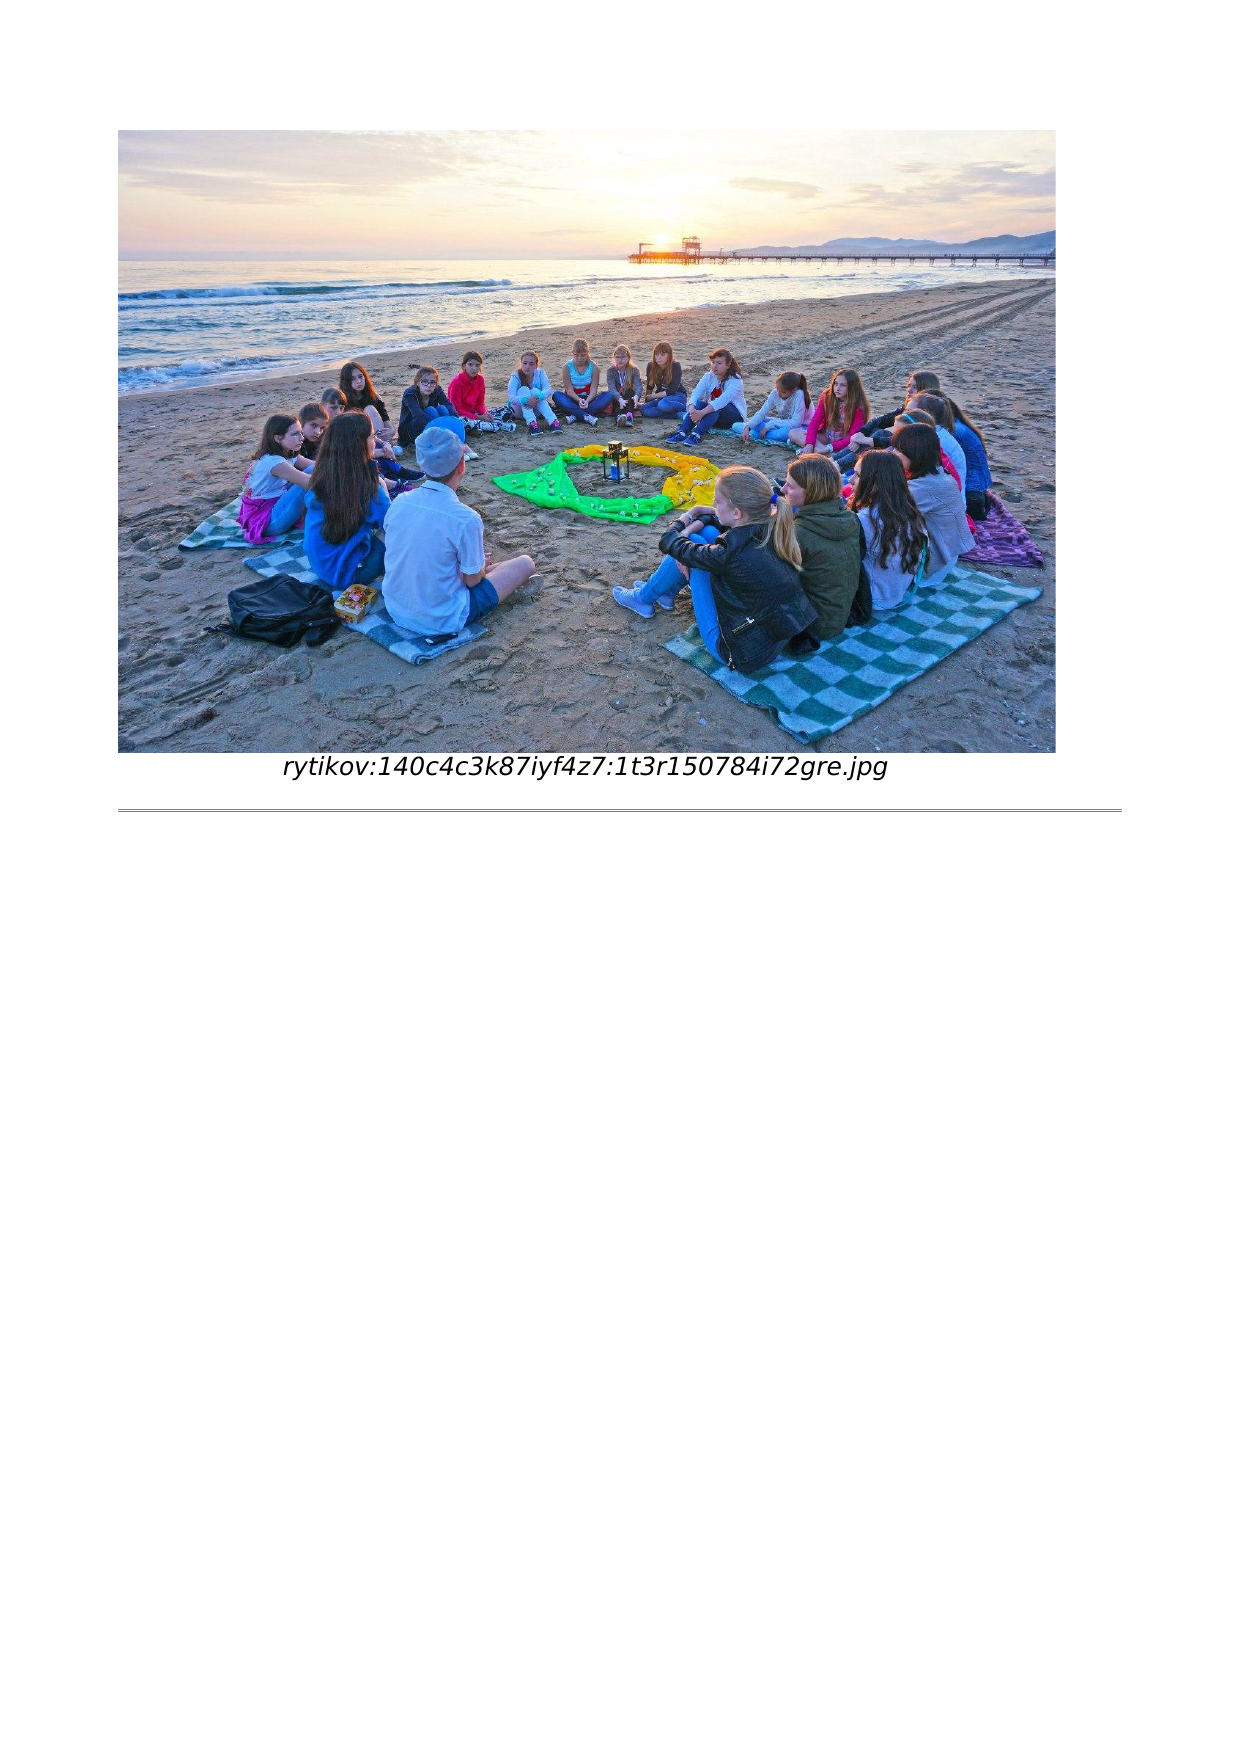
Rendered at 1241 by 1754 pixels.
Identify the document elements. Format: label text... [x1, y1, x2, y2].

picture [118, 130, 1056, 753]
text rytikov:140c4c3k87iyf4z7:1t3r150784i72gre.jpg [118, 753, 1056, 782]
